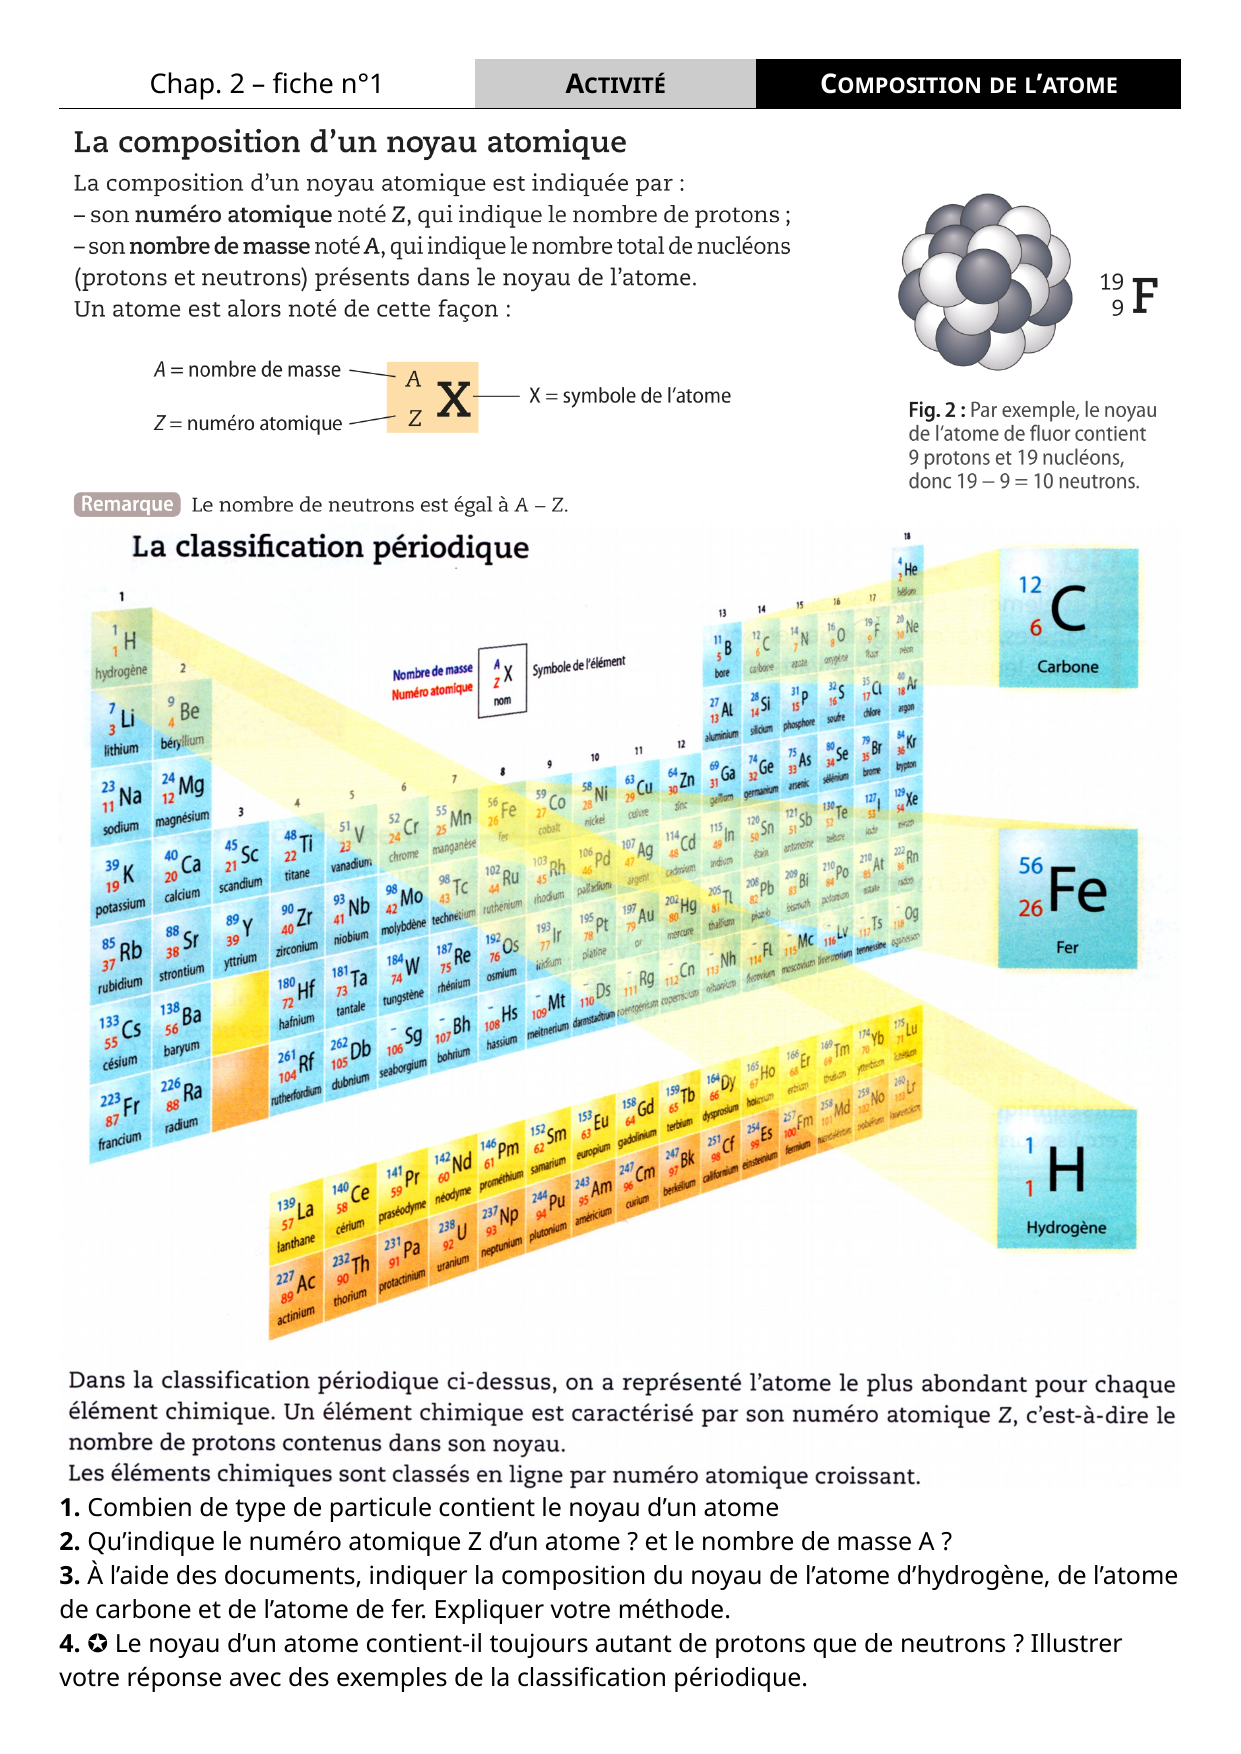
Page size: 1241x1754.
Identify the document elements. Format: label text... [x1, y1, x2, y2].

list À l’aide des documents, indiquer la composition du noyau de l’atome d’hydrogène, de l’atome de carbone et de l’atome de fer. Expliquer votre méthode. [59, 1557, 1181, 1626]
picture [59, 120, 1210, 1490]
table_header Activité [475, 59, 756, 108]
table_header Chap. 2 – fiche n°1 [59, 59, 475, 108]
list ✪ Le noyau d’un atome contient-il toujours autant de protons que de neutrons ? Illustrer votre réponse avec des exemples de la classification périodique. [59, 1626, 1181, 1694]
table_header Composition de l’atome [756, 59, 1181, 108]
list Qu’indique le numéro atomique Z d’un atome ? et le nombre de masse A ? [59, 1523, 1181, 1557]
list Combien de type de particule contient le noyau d’un atome [59, 1490, 1181, 1523]
